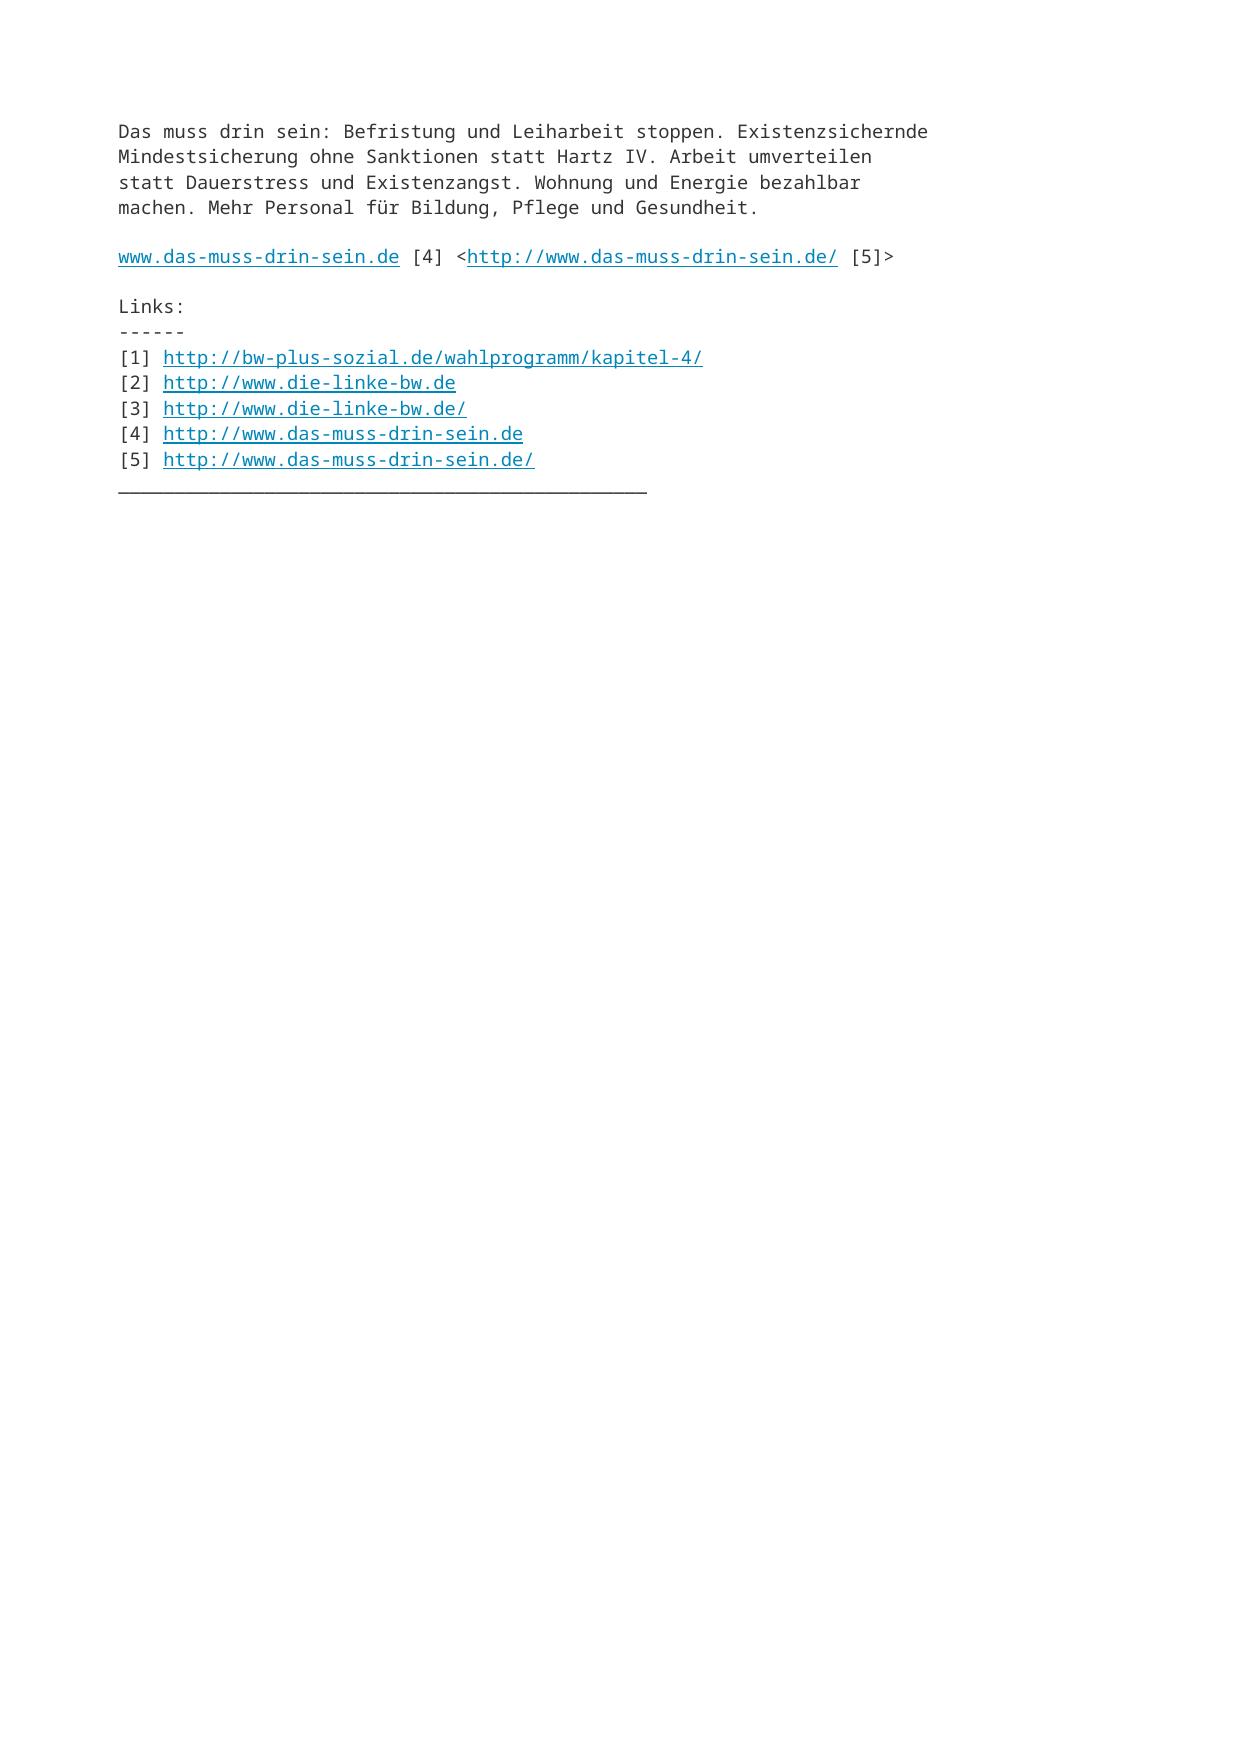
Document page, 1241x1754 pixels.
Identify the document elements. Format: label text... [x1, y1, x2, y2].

text ------ [118, 318, 1122, 344]
text [5] http://www.das-muss-drin-sein.de/ [118, 446, 1122, 472]
text Links: [118, 293, 1122, 318]
text Mindestsicherung ohne Sanktionen statt Hartz IV. Arbeit umverteilen [118, 144, 1122, 169]
text statt Dauerstress und Existenzangst. Wohnung und Energie bezahlbar [118, 169, 1122, 195]
text [4] http://www.das-muss-drin-sein.de [118, 421, 1122, 446]
text [1] http://bw-plus-sozial.de/wahlprogramm/kapitel-4/ [118, 344, 1122, 369]
text [2] http://www.die-linke-bw.de [118, 369, 1122, 395]
text [3] http://www.die-linke-bw.de/ [118, 395, 1122, 421]
text www.das-muss-drin-sein.de [4] <http://www.das-muss-drin-sein.de/ [5]> [118, 244, 1122, 269]
text _______________________________________________ [118, 472, 1122, 497]
text Das muss drin sein: Befristung und Leiharbeit stoppen. Existenzsichernde [118, 118, 1122, 144]
text machen. Mehr Personal für Bildung, Pflege und Gesundheit. [118, 195, 1122, 220]
